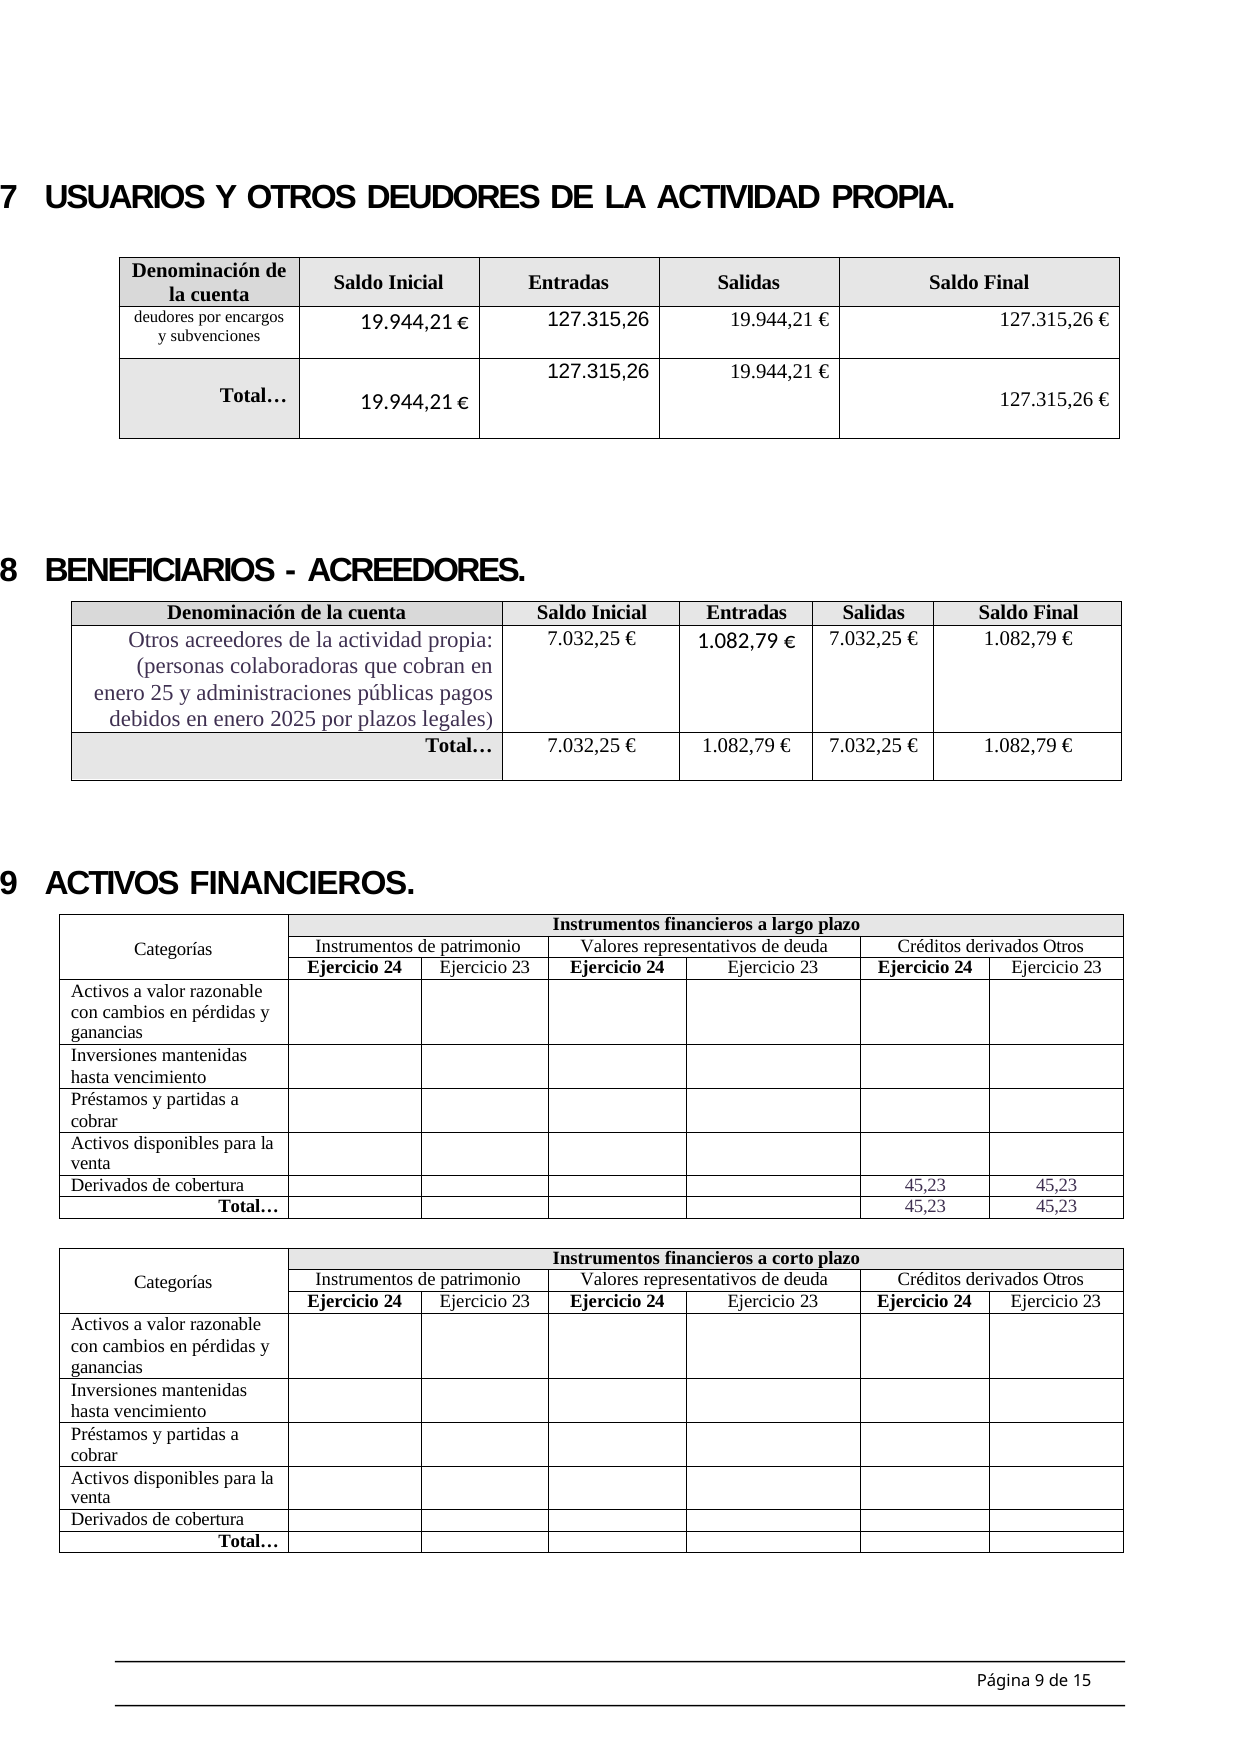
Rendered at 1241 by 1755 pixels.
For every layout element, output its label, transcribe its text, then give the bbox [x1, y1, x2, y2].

table_cell Ejercicio 24 [289, 958, 421, 979]
table_header Categorías [60, 915, 288, 979]
table_cell [687, 1197, 860, 1218]
table_cell [687, 1089, 860, 1132]
table_cell 19.944,21 € [300, 359, 479, 438]
table_cell 19.944,21 € [300, 307, 479, 358]
table_cell [289, 1467, 421, 1509]
table_cell [422, 980, 548, 1043]
table_cell [289, 1532, 421, 1552]
table_cell [861, 1314, 989, 1378]
table_header Salidas [660, 258, 839, 306]
table_cell 45,23 [861, 1197, 989, 1218]
table_cell [861, 1423, 989, 1466]
table_cell 45,23 [990, 1176, 1123, 1196]
table_cell Total… [72, 733, 502, 779]
table_cell Derivados de cobertura [60, 1176, 288, 1196]
table_cell Créditos derivados Otros [861, 937, 1123, 957]
table_cell Activos a valor razonable con cambios en pérdidas y ganancias [60, 980, 288, 1043]
list ACTIVOS FINANCIEROS. [0, 863, 1167, 902]
table_cell 1.082,79 € [680, 626, 812, 732]
table_cell [289, 1510, 421, 1531]
table_cell Derivados de cobertura [60, 1510, 288, 1531]
table_cell [687, 1133, 860, 1174]
table_header Saldo Final [934, 602, 1121, 625]
table_cell [549, 1176, 686, 1196]
table_cell [289, 1089, 421, 1132]
table_cell 127.315,26 [480, 359, 659, 438]
table_cell [549, 1423, 686, 1466]
table_cell 19.944,21 € [660, 307, 839, 358]
table_cell Instrumentos de patrimonio [289, 937, 548, 957]
table_cell deudores por encargos y subvenciones [120, 307, 299, 358]
table_cell [687, 1045, 860, 1087]
table_cell Préstamos y partidas a cobrar [60, 1089, 288, 1132]
table_cell [289, 1379, 421, 1422]
table_cell Ejercicio 24 [861, 1292, 989, 1312]
table_header Categorías [60, 1249, 288, 1312]
table_cell [687, 1510, 860, 1531]
table_cell [422, 1423, 548, 1466]
table_cell Créditos derivados Otros [861, 1270, 1123, 1291]
table_cell [289, 1197, 421, 1218]
table_cell [687, 1423, 860, 1466]
table_cell Activos a valor razonable con cambios en pérdidas y ganancias [60, 1314, 288, 1378]
table_cell [687, 1532, 860, 1552]
table_cell [422, 1510, 548, 1531]
table_cell [990, 1467, 1123, 1509]
table_cell [990, 1379, 1123, 1422]
table_cell 7.032,25 € [813, 733, 933, 779]
table_cell [861, 1089, 989, 1132]
table_cell 19.944,21 € [660, 359, 839, 438]
table_cell [289, 980, 421, 1043]
table_cell [861, 980, 989, 1043]
table_cell [549, 1089, 686, 1132]
table_cell Inversiones mantenidas hasta vencimiento [60, 1045, 288, 1087]
table_cell [289, 1176, 421, 1196]
table_cell 7.032,25 € [503, 626, 679, 732]
table_cell Inversiones mantenidas hasta vencimiento [60, 1379, 288, 1422]
table_cell 127.315,26 [480, 307, 659, 358]
table_cell [422, 1176, 548, 1196]
table_cell Ejercicio 24 [549, 958, 686, 979]
table_header Entradas [680, 602, 812, 625]
table_cell 127.315,26 € [840, 307, 1119, 358]
table_header Saldo Inicial [300, 258, 479, 306]
table_cell [861, 1133, 989, 1174]
table_header Denominación de la cuenta [72, 602, 502, 625]
table_cell Activos disponibles para la venta [60, 1133, 288, 1174]
table_cell [422, 1467, 548, 1509]
table_cell [687, 1314, 860, 1378]
table_cell [549, 1467, 686, 1509]
table_cell [549, 980, 686, 1043]
table_cell [549, 1045, 686, 1087]
table_cell [549, 1379, 686, 1422]
table_cell Ejercicio 24 [861, 958, 989, 979]
table_cell 127.315,26 € [840, 359, 1119, 438]
table_cell [990, 980, 1123, 1043]
list USUARIOS Y OTROS DEUDORES DE LA ACTIVIDAD PROPIA. [0, 177, 1167, 216]
table_cell Ejercicio 23 [422, 1292, 548, 1312]
table_cell Instrumentos de patrimonio [289, 1270, 548, 1291]
table_cell Activos disponibles para la venta [60, 1467, 288, 1509]
table_cell [549, 1133, 686, 1174]
table_cell 7.032,25 € [813, 626, 933, 732]
table_cell 1.082,79 € [934, 733, 1121, 779]
table_cell [990, 1089, 1123, 1132]
table_cell [422, 1045, 548, 1087]
table_cell [861, 1379, 989, 1422]
table_cell [990, 1423, 1123, 1466]
table_cell [422, 1197, 548, 1218]
table_cell Ejercicio 23 [687, 958, 860, 979]
table_header Instrumentos financieros a largo plazo [289, 915, 1123, 936]
table_cell [687, 1379, 860, 1422]
table_cell [422, 1379, 548, 1422]
table_cell [687, 980, 860, 1043]
table_cell [990, 1510, 1123, 1531]
table_cell [687, 1467, 860, 1509]
table_cell Ejercicio 23 [687, 1292, 860, 1312]
table_header Salidas [813, 602, 933, 625]
table_cell Ejercicio 23 [422, 958, 548, 979]
table_header Entradas [480, 258, 659, 306]
table_cell Ejercicio 23 [990, 1292, 1123, 1312]
table_cell [289, 1314, 421, 1378]
table_cell [861, 1510, 989, 1531]
table_cell 1.082,79 € [680, 733, 812, 779]
table_cell Total… [60, 1532, 288, 1552]
table_cell 1.082,79 € [934, 626, 1121, 732]
table_cell [861, 1532, 989, 1552]
table_cell [422, 1089, 548, 1132]
table_cell [422, 1314, 548, 1378]
table_cell Ejercicio 23 [990, 958, 1123, 979]
table_cell 45,23 [990, 1197, 1123, 1218]
table_cell [687, 1176, 860, 1196]
table_cell [289, 1045, 421, 1087]
table_cell [289, 1423, 421, 1466]
table_header Instrumentos financieros a corto plazo [289, 1249, 1123, 1269]
table_cell 7.032,25 € [503, 733, 679, 779]
table_cell [549, 1197, 686, 1218]
table_cell Préstamos y partidas a cobrar [60, 1423, 288, 1466]
table_header Saldo Final [840, 258, 1119, 306]
table_header Denominación de la cuenta [120, 258, 299, 306]
table_cell [422, 1133, 548, 1174]
table_cell [289, 1133, 421, 1174]
table_cell [549, 1510, 686, 1531]
table_cell [549, 1532, 686, 1552]
table_cell Otros acreedores de la actividad propia: (personas colaboradoras que cobran en enero 25 y administraciones públicas pagos debidos en enero 2025 por plazos legales) [72, 626, 502, 732]
table_cell [549, 1314, 686, 1378]
list BENEFICIARIOS - ACREEDORES. [0, 550, 1167, 589]
table_cell [422, 1532, 548, 1552]
table_cell Valores representativos de deuda [549, 937, 860, 957]
table_cell [990, 1133, 1123, 1174]
table_header Saldo Inicial [503, 602, 679, 625]
table_cell Total… [60, 1197, 288, 1218]
table_cell Valores representativos de deuda [549, 1270, 860, 1291]
table_cell 45,23 [861, 1176, 989, 1196]
table_cell [990, 1045, 1123, 1087]
table_cell [990, 1532, 1123, 1552]
table_cell Ejercicio 24 [289, 1292, 421, 1312]
table_cell [861, 1467, 989, 1509]
table_cell Ejercicio 24 [549, 1292, 686, 1312]
table_cell Total… [120, 359, 299, 438]
table_cell [990, 1314, 1123, 1378]
table_cell [861, 1045, 989, 1087]
